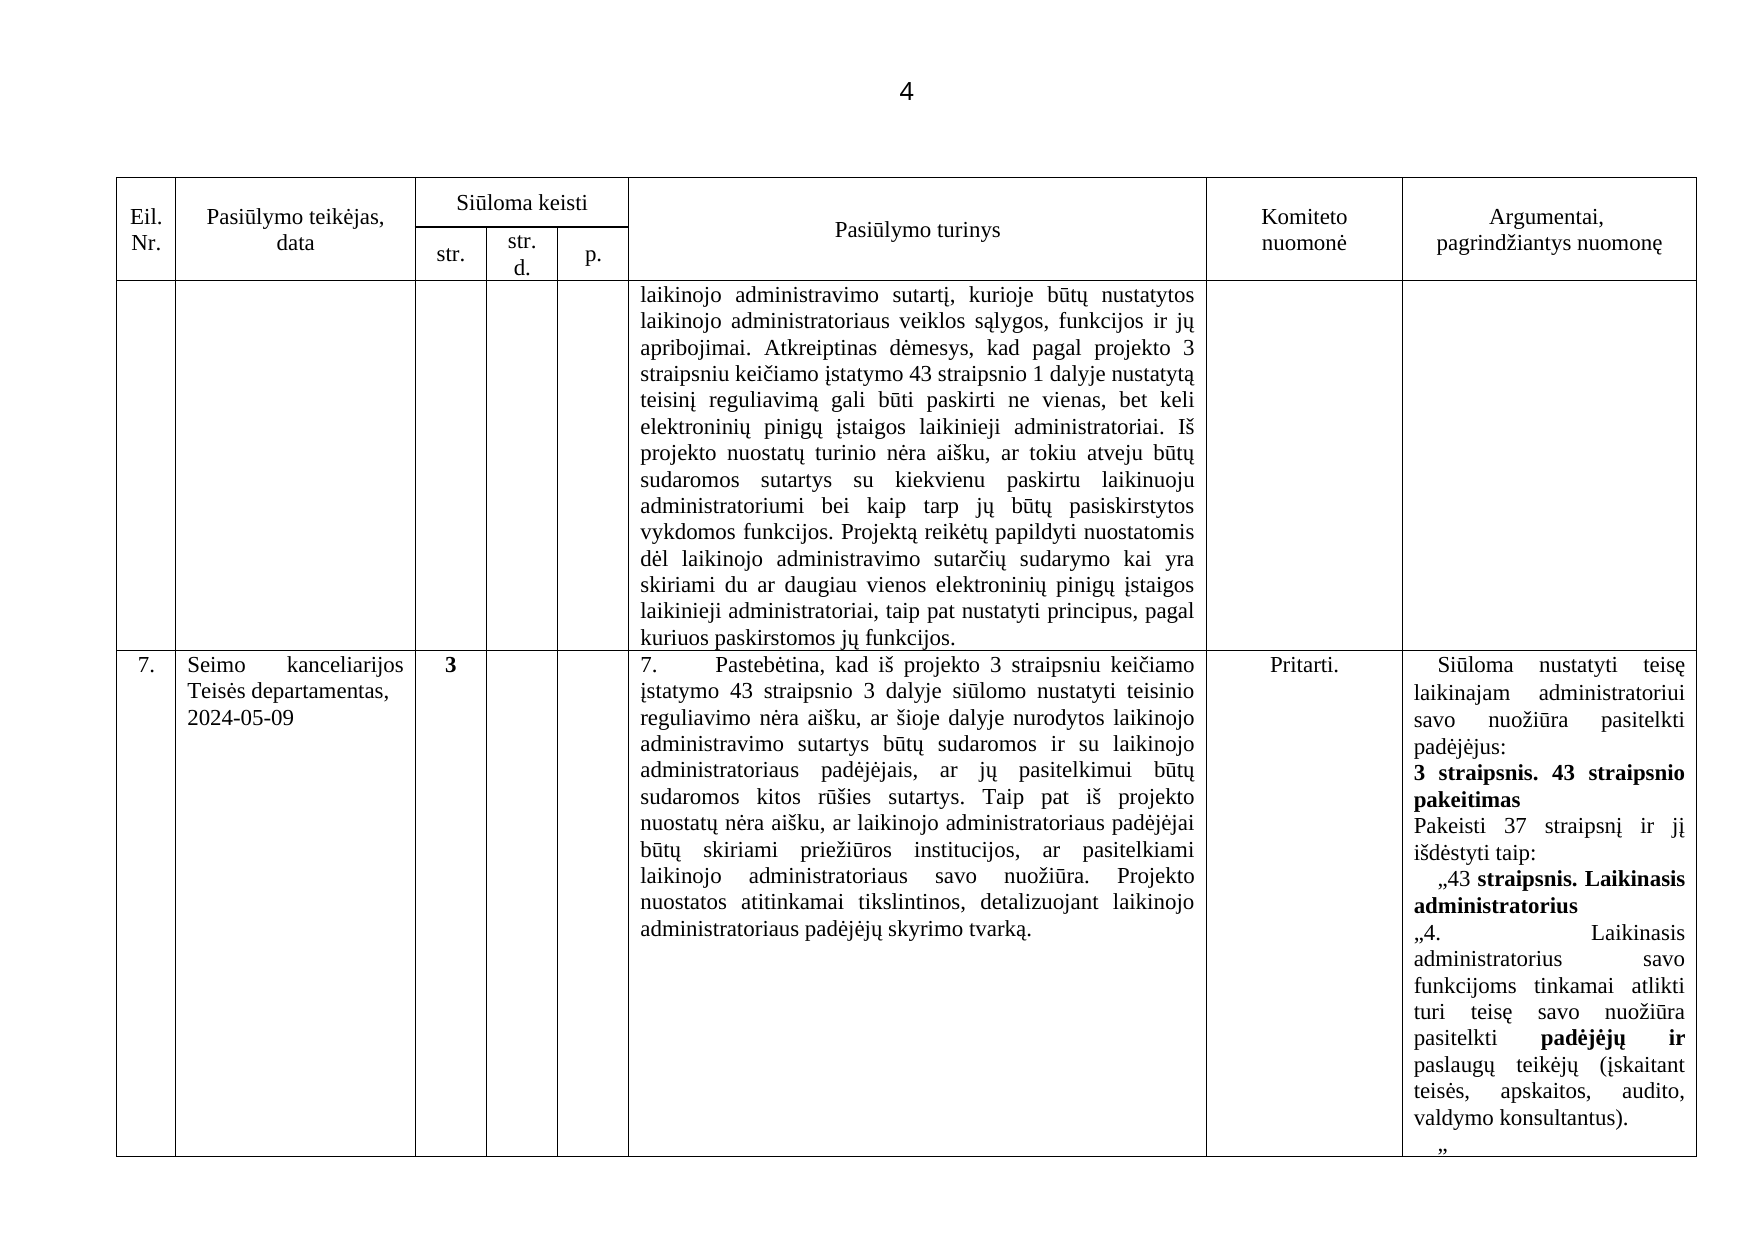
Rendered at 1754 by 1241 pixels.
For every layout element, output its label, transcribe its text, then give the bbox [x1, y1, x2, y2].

table_cell [1403, 281, 1696, 650]
table_cell [416, 281, 486, 650]
table_cell [558, 281, 628, 650]
table_cell p. [558, 228, 628, 280]
table_cell [487, 281, 557, 650]
table_cell 3 [416, 651, 486, 1156]
table_cell str. d. [487, 228, 557, 280]
table_cell 7. [117, 651, 175, 1156]
table_header Pasiūlymo teikėjas, data [176, 178, 415, 280]
table_header Eil. Nr. [117, 178, 175, 280]
table_cell Seimo kanceliarijos Teisės departamentas, 2024-05-09 [176, 651, 415, 1156]
table_cell Pritarti. [1207, 651, 1402, 1156]
table_cell [1207, 281, 1402, 650]
table_cell [558, 651, 628, 1156]
table_header Komiteto nuomonė [1207, 178, 1402, 280]
table_cell Siūloma nustatyti teisę laikinajam administratoriui savo nuožiūra pasitelkti padėjėjus: 3 straipsnis. 43 straipsnio pakeitimas Pakeisti 37 straipsnį ir jį išdėstyti taip: „43 straipsnis. Laikinasis administratorius „4. Laikinasis administratorius savo funkcijoms tinkamai atlikti turi teisę savo nuožiūra pasitelkti padėjėjų ir paslaugų teikėjų (įskaitant teisės, apskaitos, audito, valdymo konsultantus). „ [1403, 651, 1696, 1156]
table_header Siūloma keisti [416, 178, 628, 226]
table_cell [176, 281, 415, 650]
table_header Argumentai, pagrindžiantys nuomonę [1403, 178, 1696, 280]
table_cell [487, 651, 557, 1156]
table_cell 7. Pastebėtina, kad iš projekto 3 straipsniu keičiamo įstatymo 43 straipsnio 3 dalyje siūlomo nustatyti teisinio reguliavimo nėra aišku, ar šioje dalyje nurodytos laikinojo administravimo sutartys būtų sudaromos ir su laikinojo administratoriaus padėjėjais, ar jų pasitelkimui būtų sudaromos kitos rūšies sutartys. Taip pat iš projekto nuostatų nėra aišku, ar laikinojo administratoriaus padėjėjai būtų skiriami priežiūros institucijos, ar pasitelkiami laikinojo administratoriaus savo nuožiūra. Projekto nuostatos atitinkamai tikslintinos, detalizuojant laikinojo administratoriaus padėjėjų skyrimo tvarką. [629, 651, 1206, 1156]
table_header Pasiūlymo turinys [629, 178, 1206, 280]
table_cell laikinojo administravimo sutartį, kurioje būtų nustatytos laikinojo administratoriaus veiklos sąlygos, funkcijos ir jų apribojimai. Atkreiptinas dėmesys, kad pagal projekto 3 straipsniu keičiamo įstatymo 43 straipsnio 1 dalyje nustatytą teisinį reguliavimą gali būti paskirti ne vienas, bet keli elektroninių pinigų įstaigos laikinieji administratoriai. Iš projekto nuostatų turinio nėra aišku, ar tokiu atveju būtų sudaromos sutartys su kiekvienu paskirtu laikinuoju administratoriumi bei kaip tarp jų būtų pasiskirstytos vykdomos funkcijos. Projektą reikėtų papildyti nuostatomis dėl laikinojo administravimo sutarčių sudarymo kai yra skiriami du ar daugiau vienos elektroninių pinigų įstaigos laikinieji administratoriai, taip pat nustatyti principus, pagal kuriuos paskirstomos jų funkcijos. [629, 281, 1206, 650]
table_cell [117, 281, 175, 650]
table_cell str. [416, 228, 486, 280]
